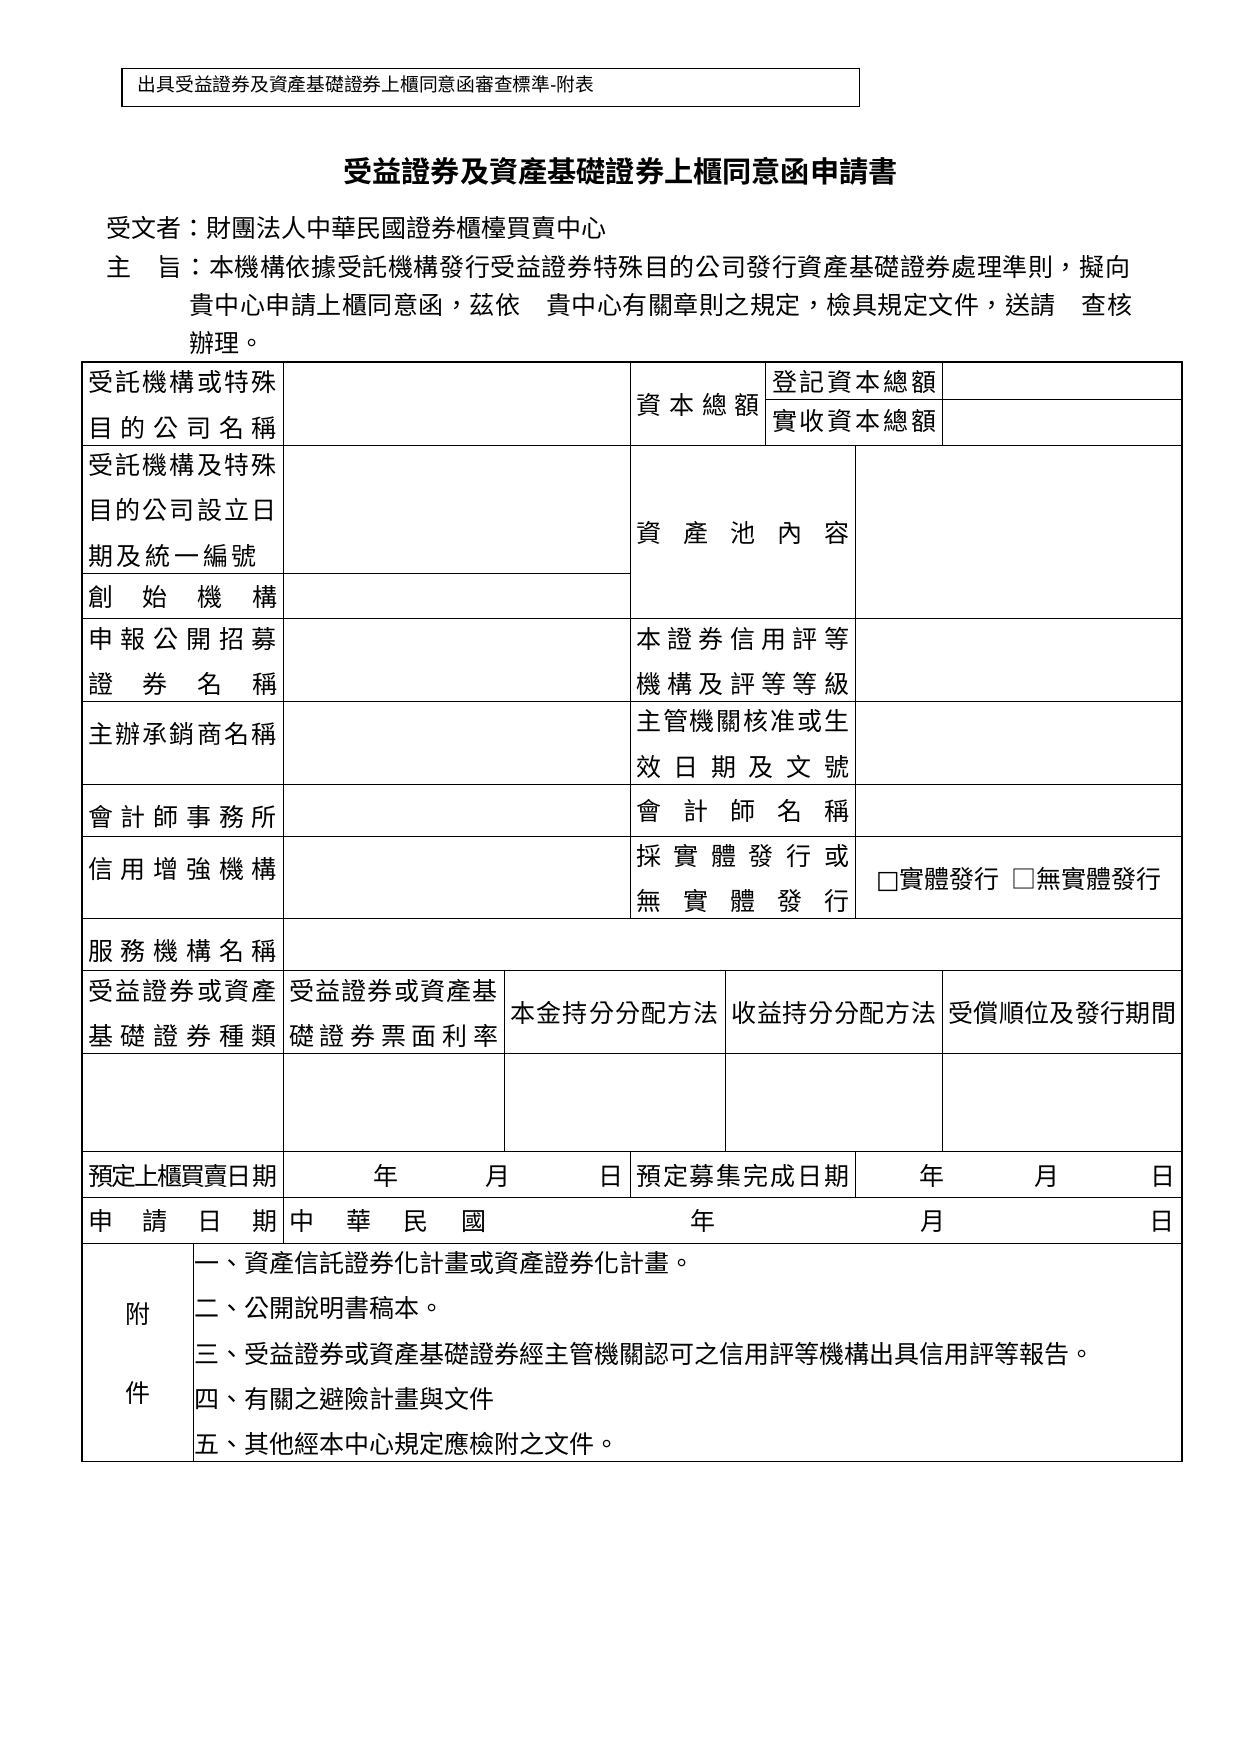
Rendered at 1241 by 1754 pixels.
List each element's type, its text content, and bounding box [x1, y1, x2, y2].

table_cell [943, 1054, 1181, 1151]
table_cell [856, 446, 1181, 618]
text 受文者：財團法人中華民國證券櫃檯買賣中心 [106, 208, 1134, 246]
table_cell 主辦承銷商名稱 [83, 702, 283, 783]
table_cell 採實體發行或 無實體發行 [631, 837, 855, 918]
table_cell [505, 1054, 725, 1151]
table_cell [856, 619, 1181, 701]
table_cell 受益證券或資產基礎證券票面利率 [284, 971, 504, 1053]
table_cell [284, 785, 630, 836]
table_cell 預定上櫃買賣日期 [83, 1152, 283, 1197]
table_cell 申報公開招募 證券名稱 [83, 619, 283, 701]
table_header 登記資本總額 [766, 363, 942, 399]
text 受益證券及資產基礎證券上櫃同意函申請書 [106, 131, 1134, 208]
table_cell 主管機關核准或生效日期及文號 [631, 702, 855, 783]
table_cell [856, 702, 1181, 783]
table_cell 受益證券或資產基礎證券種類 [83, 971, 283, 1053]
table_cell 信用增強機構 [83, 837, 283, 918]
table_cell 會計師名稱 [631, 785, 855, 836]
table_cell 創始機構 [83, 574, 283, 618]
table_cell 實收資本總額 [766, 400, 942, 444]
table_cell 受託機構及特殊目的公司設立日期及統一編號 [83, 446, 283, 572]
table_cell 年 月 日 [856, 1152, 1181, 1197]
table_cell [726, 1054, 942, 1151]
table_cell [284, 1054, 504, 1151]
text 主 旨：本機構依據受託機構發行受益證券特殊目的公司發行資產基礎證券處理準則，擬向 貴中心申請上櫃同意函，茲依 貴中心有關章則之規定，檢具規定文件，送請 查核辦理。 [106, 246, 1134, 361]
table_cell [284, 446, 630, 572]
table_cell 一、資產信託證券化計畫或資產證券化計畫。 二、公開說明書稿本。 三、受益證券或資產基礎證券經主管機關認可之信用評等機構出具信用評等報告。 四、有關之避險計畫與文件 五、其他經本中心規定應檢附之文件。 [194, 1244, 1181, 1461]
text 出具受益證券及資產基礎證券上櫃同意函審查標準-附表 [138, 69, 843, 96]
table_cell 資產池內容 [631, 446, 855, 618]
table_cell 附 件 [83, 1244, 193, 1461]
table_cell [943, 400, 1181, 444]
table_cell 中華民國 年 月 日 [284, 1198, 1181, 1242]
table_cell [856, 785, 1181, 836]
table_header [943, 363, 1181, 399]
table_header [284, 363, 630, 444]
table_header 受託機構或特殊目的公司名稱 [83, 363, 283, 444]
table_cell 收益持分分配方法 [726, 971, 942, 1053]
table_cell 本證券信用評等 機構及評等等級 [631, 619, 855, 701]
table_cell 年 月 日 [284, 1152, 630, 1197]
table_cell 本金持分分配方法 [505, 971, 725, 1053]
table_cell 申請日期 [83, 1198, 283, 1242]
table_cell [83, 1054, 283, 1151]
table_cell 會計師事務所 [83, 785, 283, 836]
table_cell 服務機構名稱 [83, 919, 283, 970]
table_cell [284, 619, 630, 701]
table_cell [284, 574, 630, 618]
table_cell 預定募集完成日期 [631, 1152, 855, 1197]
table_cell [284, 837, 630, 918]
table_header 資本總額 [631, 363, 765, 444]
table_cell [284, 919, 1181, 970]
table_cell [284, 702, 630, 783]
table_cell 受償順位及發行期間 [943, 971, 1181, 1053]
table_cell □實體發行 □無實體發行 [856, 837, 1181, 918]
